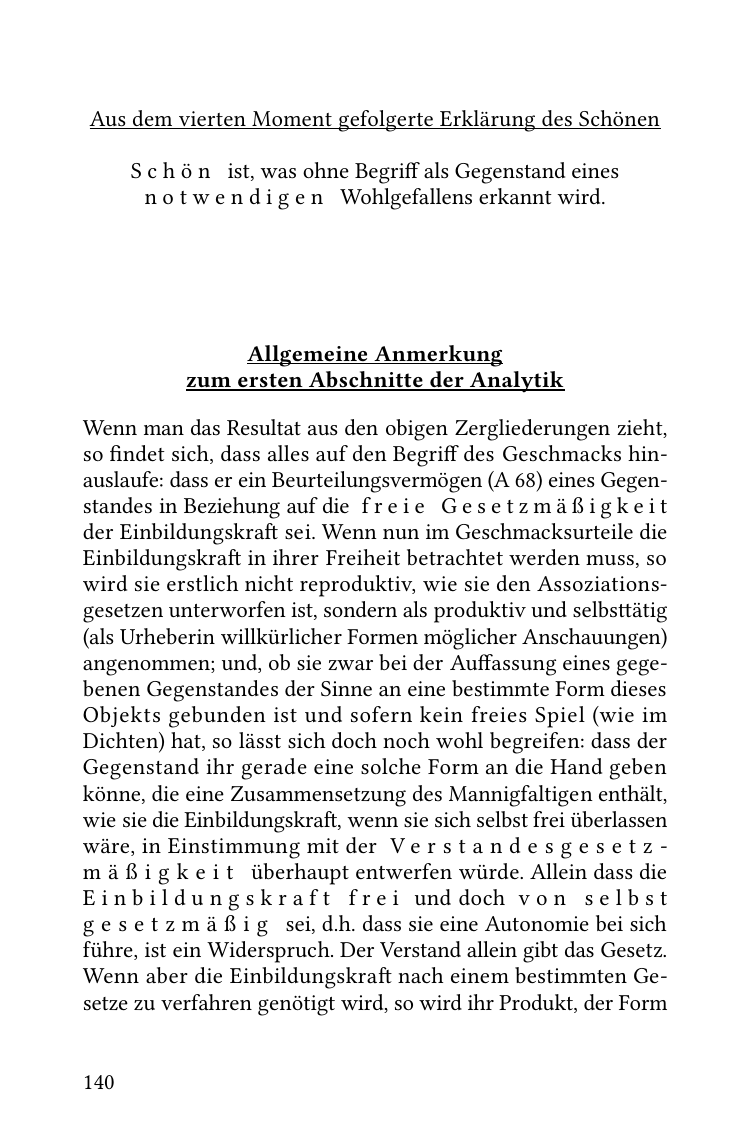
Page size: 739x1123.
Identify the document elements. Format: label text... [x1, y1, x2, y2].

text Allgemeine Anmerkung [83, 341, 667, 367]
text Schön ist, was ohne Begriff als Gegenstand eines [83, 158, 667, 184]
text Wenn man das Resultat aus den obigen Zergliederungen zieht, so findet sich, dass alles auf den Begriff des Geschmacks hin­auslaufe: dass er ein Beurteilungsvermögen (A 68) eines Gegen­standes in Beziehung auf die freie Gesetzmäßigkeit der Einbildungskraft sei. Wenn nun im Geschmacksurteile die Einbildungskraft in ihrer Freiheit betrachtet werden muss, so wird sie erstlich nicht reproduktiv, wie sie den Assoziations­gesetzen unterworfen ist, sondern als produktiv und selbsttätig (als Urheberin willkürlicher Formen möglicher Anschauungen) angenommen; und, ob sie zwar bei der Auffassung eines gege­benen Gegenstandes der Sinne an eine bestimmte Form dieses Objekts gebunden ist und sofern kein freies Spiel (wie im Dichten) hat, so lässt sich doch noch wohl begreifen: dass der Gegenstand ihr gerade eine solche Form an die Hand geben könne, die eine Zusammensetzung des Mannigfaltigen enthält, wie sie die Einbildungskraft, wenn sie sich selbst frei überlassen wäre, in Einstimmung mit der Verstandesgesetz­mäßigkeit überhaupt entwerfen würde. Allein dass die Einbildungskraf​t frei und doch von selbst gesetzmäßig sei, d.h. dass sie eine Autonomie bei sich führe, ist ein Widerspruch. Der Verstand allein gibt das Gesetz. Wenn aber die Einbildungskraft nach einem bestimmten Ge­setze zu verfahren genötigt wird, so wird ihr Produkt, der Form [83, 414, 667, 1016]
text notwendigen Wohlgefallens erkannt wird. [83, 184, 667, 210]
text zum ersten Abschnitte der Analytik [83, 367, 667, 393]
text Aus dem vierten Moment gefolgerte Erklärung des Schönen [83, 105, 667, 132]
